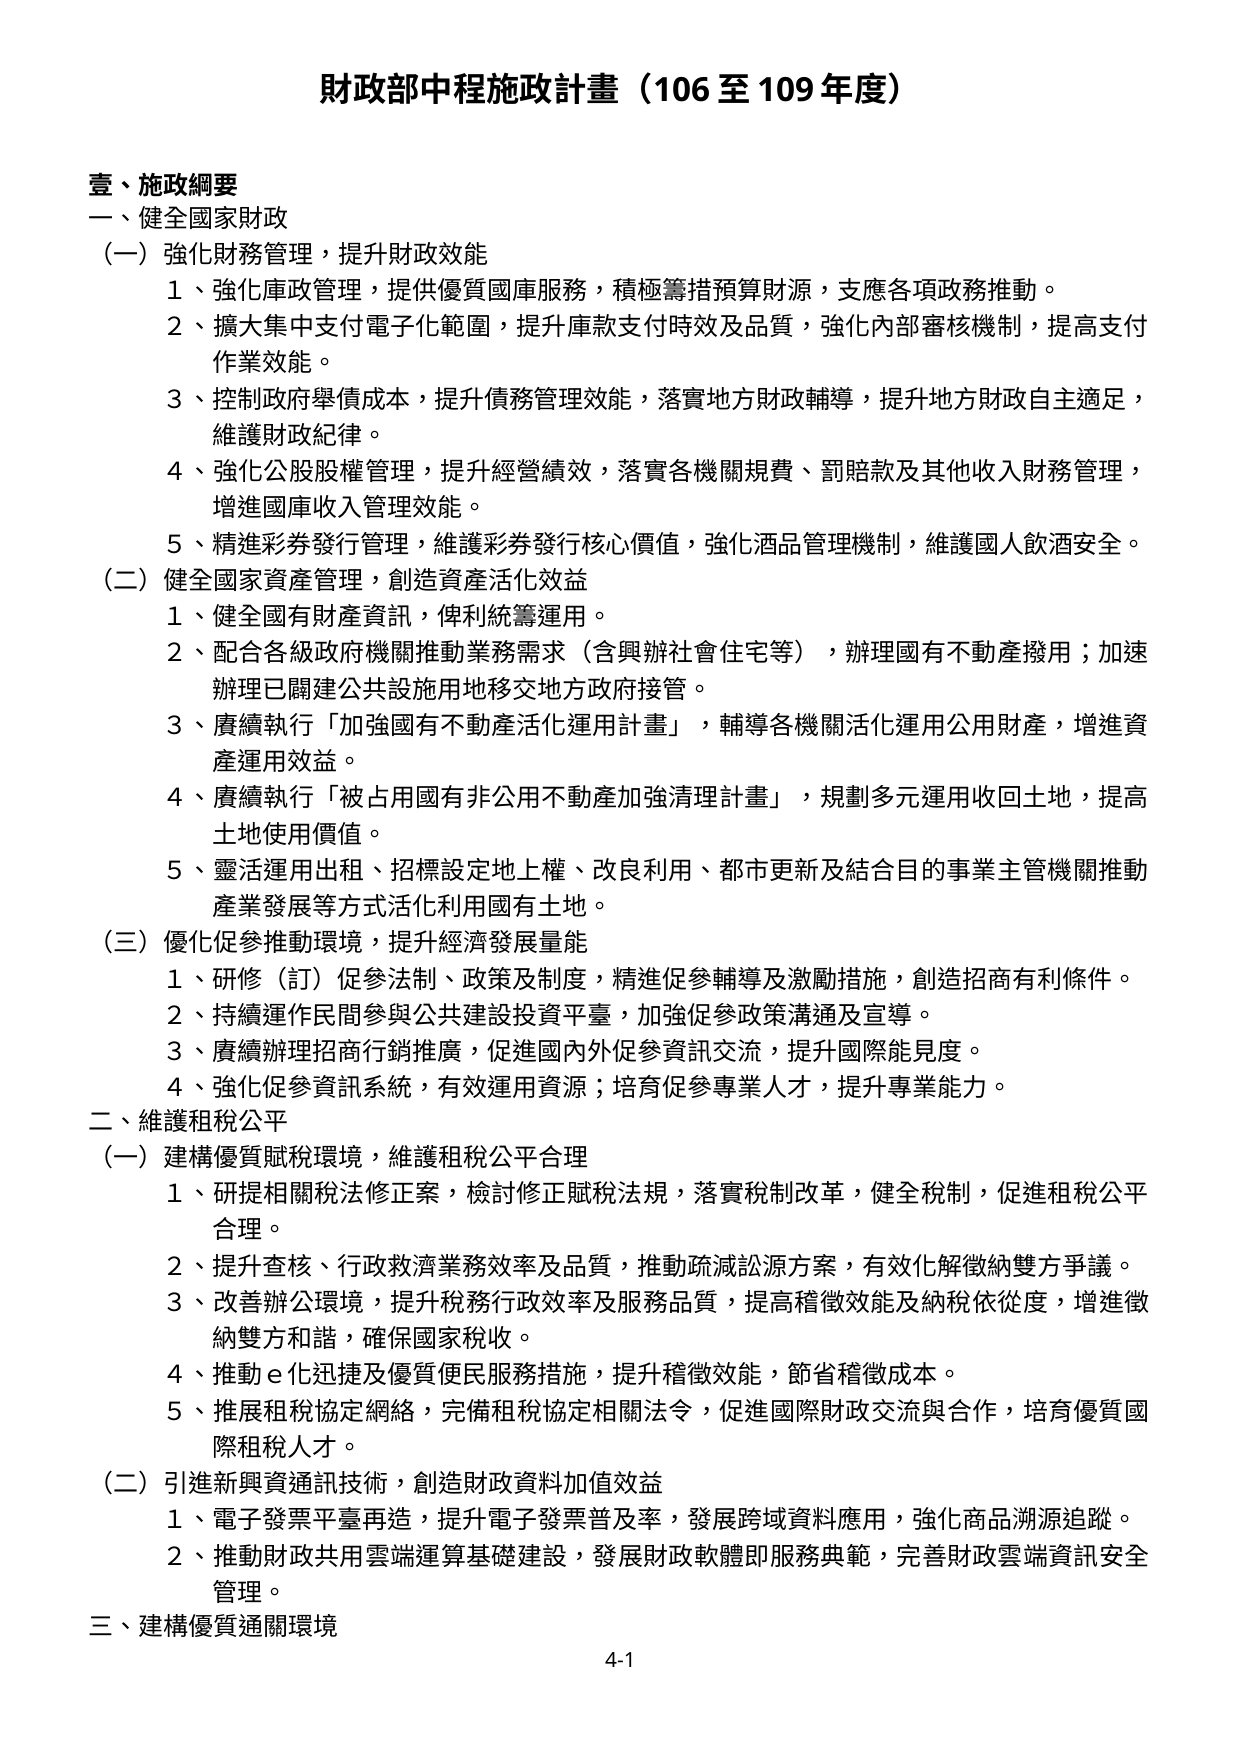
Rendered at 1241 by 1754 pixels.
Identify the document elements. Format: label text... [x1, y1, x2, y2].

text （二）引進新興資通訊技術，創造財政資料加值效益 [89, 1464, 1152, 1500]
text ４、強化公股股權管理，提升經營績效，落實各機關規費、罰賠款及其他收入財務管理，增進國庫收入管理效能。 [162, 452, 1152, 524]
text １、健全國有財產資訊，俾利統籌運用。 [162, 597, 1152, 633]
text ２、提升查核、行政救濟業務效率及品質，推動疏減訟源方案，有效化解徵納雙方爭議。 [162, 1246, 1152, 1282]
text （三）優化促參推動環境，提升經濟發展量能 [89, 923, 1152, 959]
text ２、擴大集中支付電子化範圍，提升庫款支付時效及品質，強化內部審核機制，提高支付作業效能。 [162, 307, 1152, 379]
text （一）建構優質賦稅環境，維護租稅公平合理 [89, 1137, 1152, 1174]
text １、研提相關稅法修正案，檢討修正賦稅法規，落實稅制改革，健全稅制，促進租稅公平合理。 [162, 1174, 1152, 1246]
text （一）強化財務管理，提升財政效能 [89, 234, 1152, 270]
text ５、推展租稅協定網絡，完備租稅協定相關法令，促進國際財政交流與合作，培育優質國際租稅人才。 [162, 1391, 1152, 1464]
text ４、賡續執行「被占用國有非公用不動產加強清理計畫」，規劃多元運用收回土地，提高土地使用價值。 [162, 778, 1152, 850]
text ２、配合各級政府機關推動業務需求（含興辦社會住宅等），辦理國有不動產撥用；加速辦理已闢建公共設施用地移交地方政府接管。 [162, 633, 1152, 705]
text ３、賡續執行「加強國有不動產活化運用計畫」，輔導各機關活化運用公用財產，增進資產運用效益。 [162, 705, 1152, 778]
text ４、推動ｅ化迅捷及優質便民服務措施，提升稽徵效能，節省稽徵成本。 [162, 1355, 1152, 1391]
text 二、維護租稅公平 [89, 1104, 1152, 1137]
text 一、健全國家財政 [89, 201, 1152, 234]
text ５、靈活運用出租、招標設定地上權、改良利用、都市更新及結合目的事業主管機關推動產業發展等方式活化利用國有土地。 [162, 850, 1152, 923]
text ３、改善辦公環境，提升稅務行政效率及服務品質，提高稽徵效能及納稅依從度，增進徵納雙方和諧，確保國家稅收。 [162, 1282, 1152, 1355]
text ４、強化促參資訊系統，有效運用資源；培育促參專業人才，提升專業能力。 [162, 1068, 1152, 1104]
text ５、精進彩券發行管理，維護彩券發行核心價值，強化酒品管理機制，維護國人飲酒安全。 [162, 524, 1152, 560]
text １、研修（訂）促參法制、政策及制度，精進促參輔導及激勵措施，創造招商有利條件。 [162, 959, 1152, 995]
text ２、持續運作民間參與公共建設投資平臺，加強促參政策溝通及宣導。 [162, 995, 1152, 1032]
text 三、建構優質通關環境 [89, 1609, 1152, 1642]
text １、強化庫政管理，提供優質國庫服務，積極籌措預算財源，支應各項政務推動。 [162, 270, 1152, 307]
text ３、賡續辦理招商行銷推廣，促進國內外促參資訊交流，提升國際能見度。 [162, 1032, 1152, 1068]
text 財政部中程施政計畫（106至109年度） [89, 75, 1152, 108]
text （二）健全國家資產管理，創造資產活化效益 [89, 560, 1152, 597]
text １、電子發票平臺再造，提升電子發票普及率，發展跨域資料應用，強化商品溯源追蹤。 [162, 1500, 1152, 1536]
text 壹、施政綱要 [89, 167, 1152, 201]
text ２、推動財政共用雲端運算基礎建設，發展財政軟體即服務典範，完善財政雲端資訊安全管理。 [162, 1536, 1152, 1609]
text ３、控制政府舉債成本，提升債務管理效能，落實地方財政輔導，提升地方財政自主適足，維護財政紀律。 [162, 379, 1152, 452]
